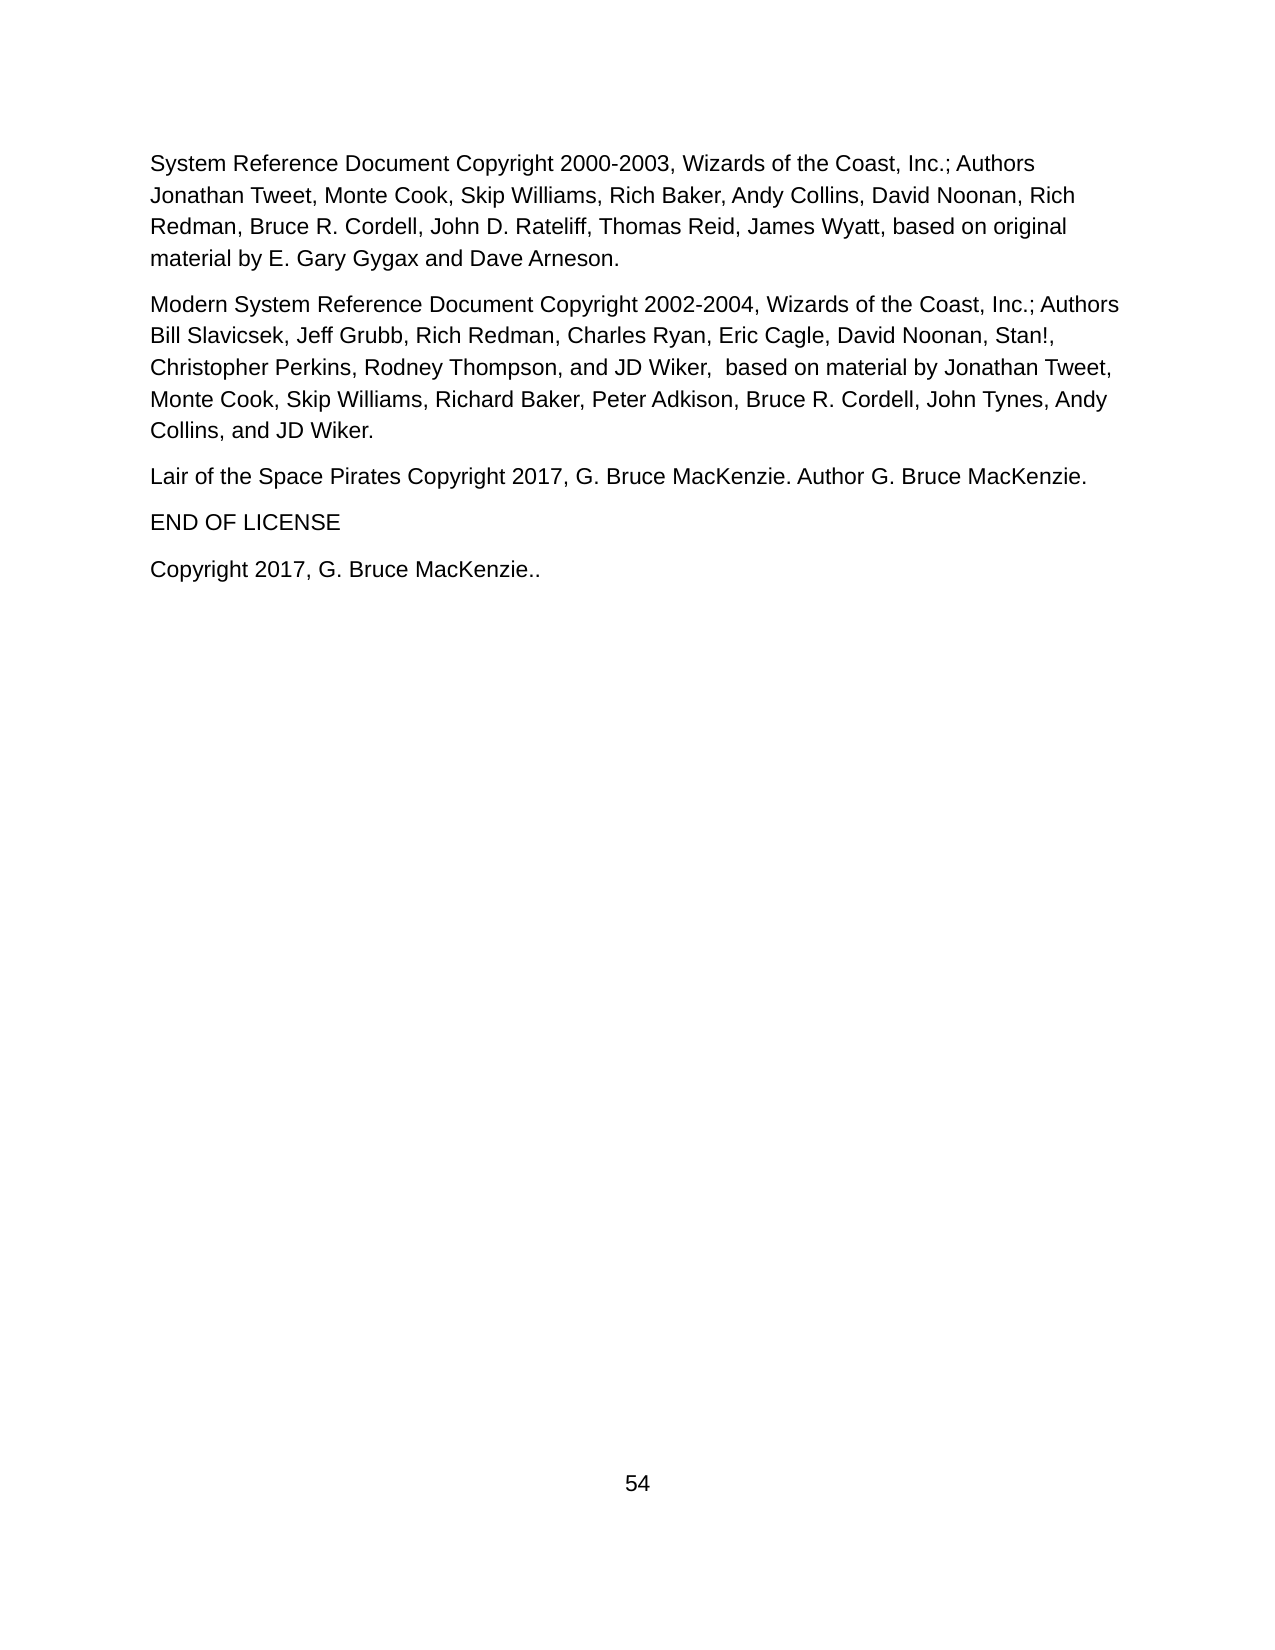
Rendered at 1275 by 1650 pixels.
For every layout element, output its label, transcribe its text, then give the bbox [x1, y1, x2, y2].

text System Reference Document Copyright 2000-2003, Wizards of the Coast, Inc.; Authors Jonathan Tweet, Monte Cook, Skip Williams, Rich Baker, Andy Collins, David Noonan, Rich Redman, Bruce R. Cordell, John D. Rateliff, Thomas Reid, James Wyatt, based on original material by E. Gary Gygax and Dave Arneson. [150, 150, 1125, 271]
text Copyright 2017, G. Bruce MacKenzie.. [150, 556, 1125, 582]
text Modern System Reference Document Copyright 2002-2004, Wizards of the Coast, Inc.; Authors Bill Slavicsek, Jeff Grubb, Rich Redman, Charles Ryan, Eric Cagle, David Noonan, Stan!, Christopher Perkins, Rodney Thompson, and JD Wiker, based on material by Jonathan Tweet, Monte Cook, Skip Williams, Richard Baker, Peter Adkison, Bruce R. Cordell, John Tynes, Andy Collins, and JD Wiker. [150, 291, 1125, 443]
text Lair of the Space Pirates Copyright 2017, G. Bruce MacKenzie. Author G. Bruce MacKenzie. [150, 463, 1125, 489]
text END OF LICENSE [150, 509, 1125, 536]
